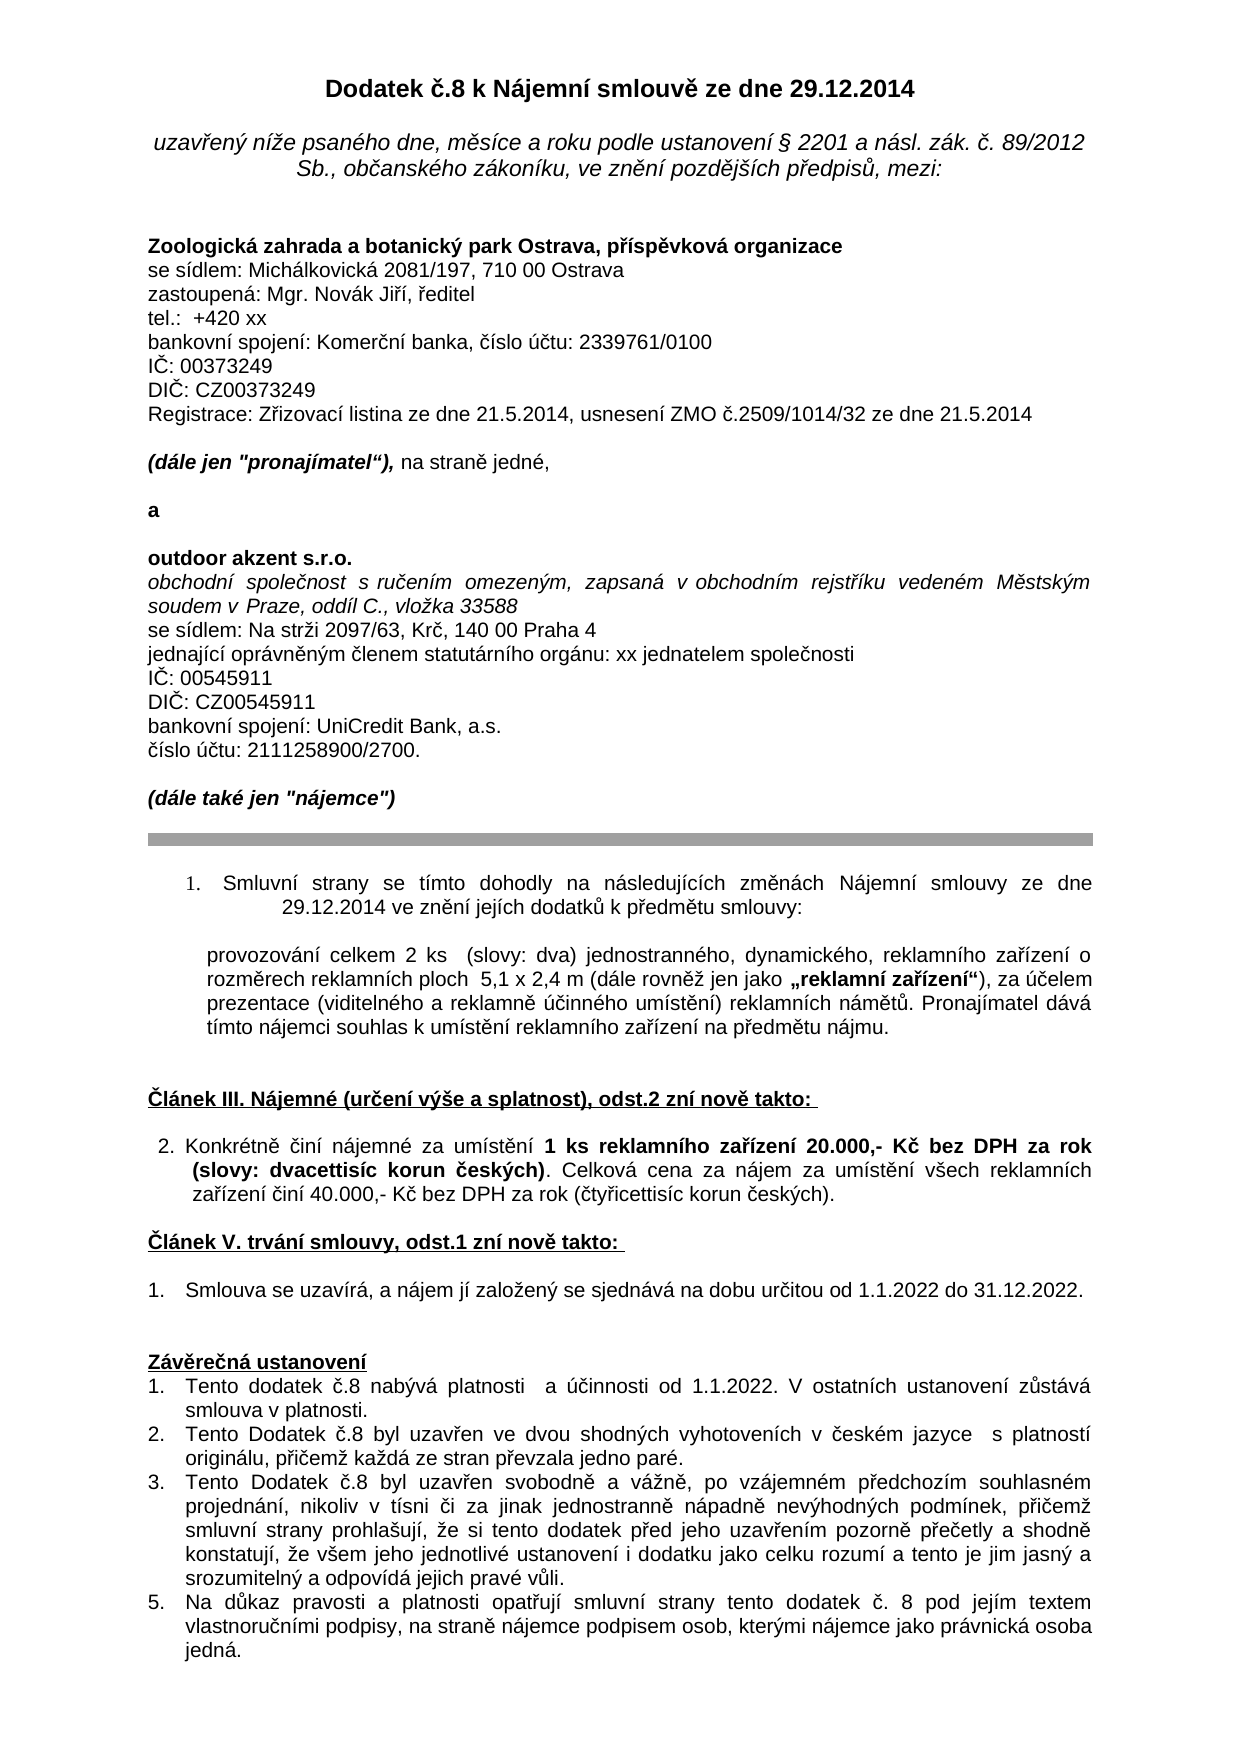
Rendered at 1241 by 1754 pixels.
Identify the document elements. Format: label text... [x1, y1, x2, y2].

text (dále jen "pronajímatel“), na straně jedné, [148, 450, 1093, 474]
text a [148, 498, 1093, 522]
list Tento Dodatek č.8 byl uzavřen ve dvou shodných vyhotoveních v českém jazyce s platností originálu, přičemž každá ze stran převzala jedno paré. [148, 1422, 1093, 1470]
text Článek III. Nájemné (určení výše a splatnost), odst.2 zní nově takto: [148, 1086, 1093, 1110]
text provozování celkem 2 ks (slovy: dva) jednostranného, dynamického, reklamního zařízení o rozměrech reklamních ploch 5,1 x 2,4 m (dále rovněž jen jako „reklamní zařízení“), za účelem prezentace (viditelného a reklamně účinného umístění) reklamních námětů. Pronajímatel dává tímto nájemci souhlas k umístění reklamního zařízení na předmětu nájmu. [207, 943, 1093, 1038]
text DIČ: CZ00545911 [148, 689, 1093, 713]
list Tento Dodatek č.8 byl uzavřen svobodně a vážně, po vzájemném předchozím souhlasném projednání, nikoliv v tísni či za jinak jednostranně nápadně nevýhodných podmínek, přičemž smluvní strany prohlašují, že si tento dodatek před jeho uzavřením pozorně přečetly a shodně konstatují, že všem jeho jednotlivé ustanovení i dodatku jako celku rozumí a tento je jim jasný a srozumitelný a odpovídá jejich pravé vůli. [148, 1470, 1093, 1589]
text IČ: 00545911 [148, 666, 1093, 689]
text uzavřený níže psaného dne, měsíce a roku podle ustanovení § 2201 a násl. zák. č. 89/2012 Sb., občanského zákoníku, ve znění pozdějších předpisů, mezi: [148, 129, 1093, 182]
text bankovní spojení: UniCredit Bank, a.s. [148, 713, 1093, 737]
text se sídlem: Na strži 2097/63, Krč, 140 00 Praha 4 [148, 618, 1093, 642]
text zastoupená: Mgr. Novák Jiří, ředitel [148, 282, 1093, 306]
text číslo účtu: 2111258900/2700. [148, 737, 1093, 761]
text DIČ: CZ00373249 [148, 378, 1093, 402]
text 2. Konkrétně činí nájemné za umístění 1 ks reklamního zařízení 20.000,- Kč bez DPH za rok (slovy: dvacettisíc korun českých). Celková cena za nájem za umístění všech reklamních zařízení činí 40.000,- Kč bez DPH za rok (čtyřicettisíc korun českých). [148, 1134, 1093, 1206]
text bankovní spojení: Komerční banka, číslo účtu: 2339761/0100 [148, 330, 1093, 354]
subtitle outdoor akzent s.r.o. [148, 546, 1093, 570]
list Tento dodatek č.8 nabývá platnosti a účinnosti od 1.1.2022. V ostatních ustanovení zůstává smlouva v platnosti. [148, 1374, 1093, 1422]
list Smluvní strany se tímto dohodly na následujících změnách Nájemní smlouvy ze dne 29.12.2014 ve znění jejích dodatků k předmětu smlouvy: [185, 871, 1093, 919]
text Článek V. trvání smlouvy, odst.1 zní nově takto: [148, 1230, 1093, 1254]
text Dodatek č.8 k Nájemní smlouvě ze dne 29.12.2014 [148, 74, 1093, 102]
list Na důkaz pravosti a platnosti opatřují smluvní strany tento dodatek č. 8 pod jejím textem vlastnoručními podpisy, na straně nájemce podpisem osob, kterými nájemce jako právnická osoba jedná. [148, 1589, 1093, 1661]
text obchodní společnost s ručením omezeným, zapsaná v obchodním rejstříku vedeném Městským soudem v Praze, oddíl C., vložka 33588 [148, 570, 1093, 618]
list Smlouva se uzavírá, a nájem jí založený se sjednává na dobu určitou od 1.1.2022 do 31.12.2022. [148, 1278, 1093, 1302]
text se sídlem: Michálkovická 2081/197, 710 00 Ostrava [148, 258, 1093, 282]
text Závěrečná ustanovení [148, 1350, 1093, 1374]
text Zoologická zahrada a botanický park Ostrava, příspěvková organizace [148, 234, 1093, 258]
text IČ: 00373249 [148, 354, 1093, 378]
text (dále také jen "nájemce") [148, 785, 1093, 809]
text Registrace: Zřizovací listina ze dne 21.5.2014, usnesení ZMO č.2509/1014/32 ze dne 21.5.2014 [148, 402, 1093, 426]
text jednající oprávněným členem statutárního orgánu: xx jednatelem společnosti [148, 642, 1093, 666]
text tel.: +420 xx [148, 306, 1093, 330]
